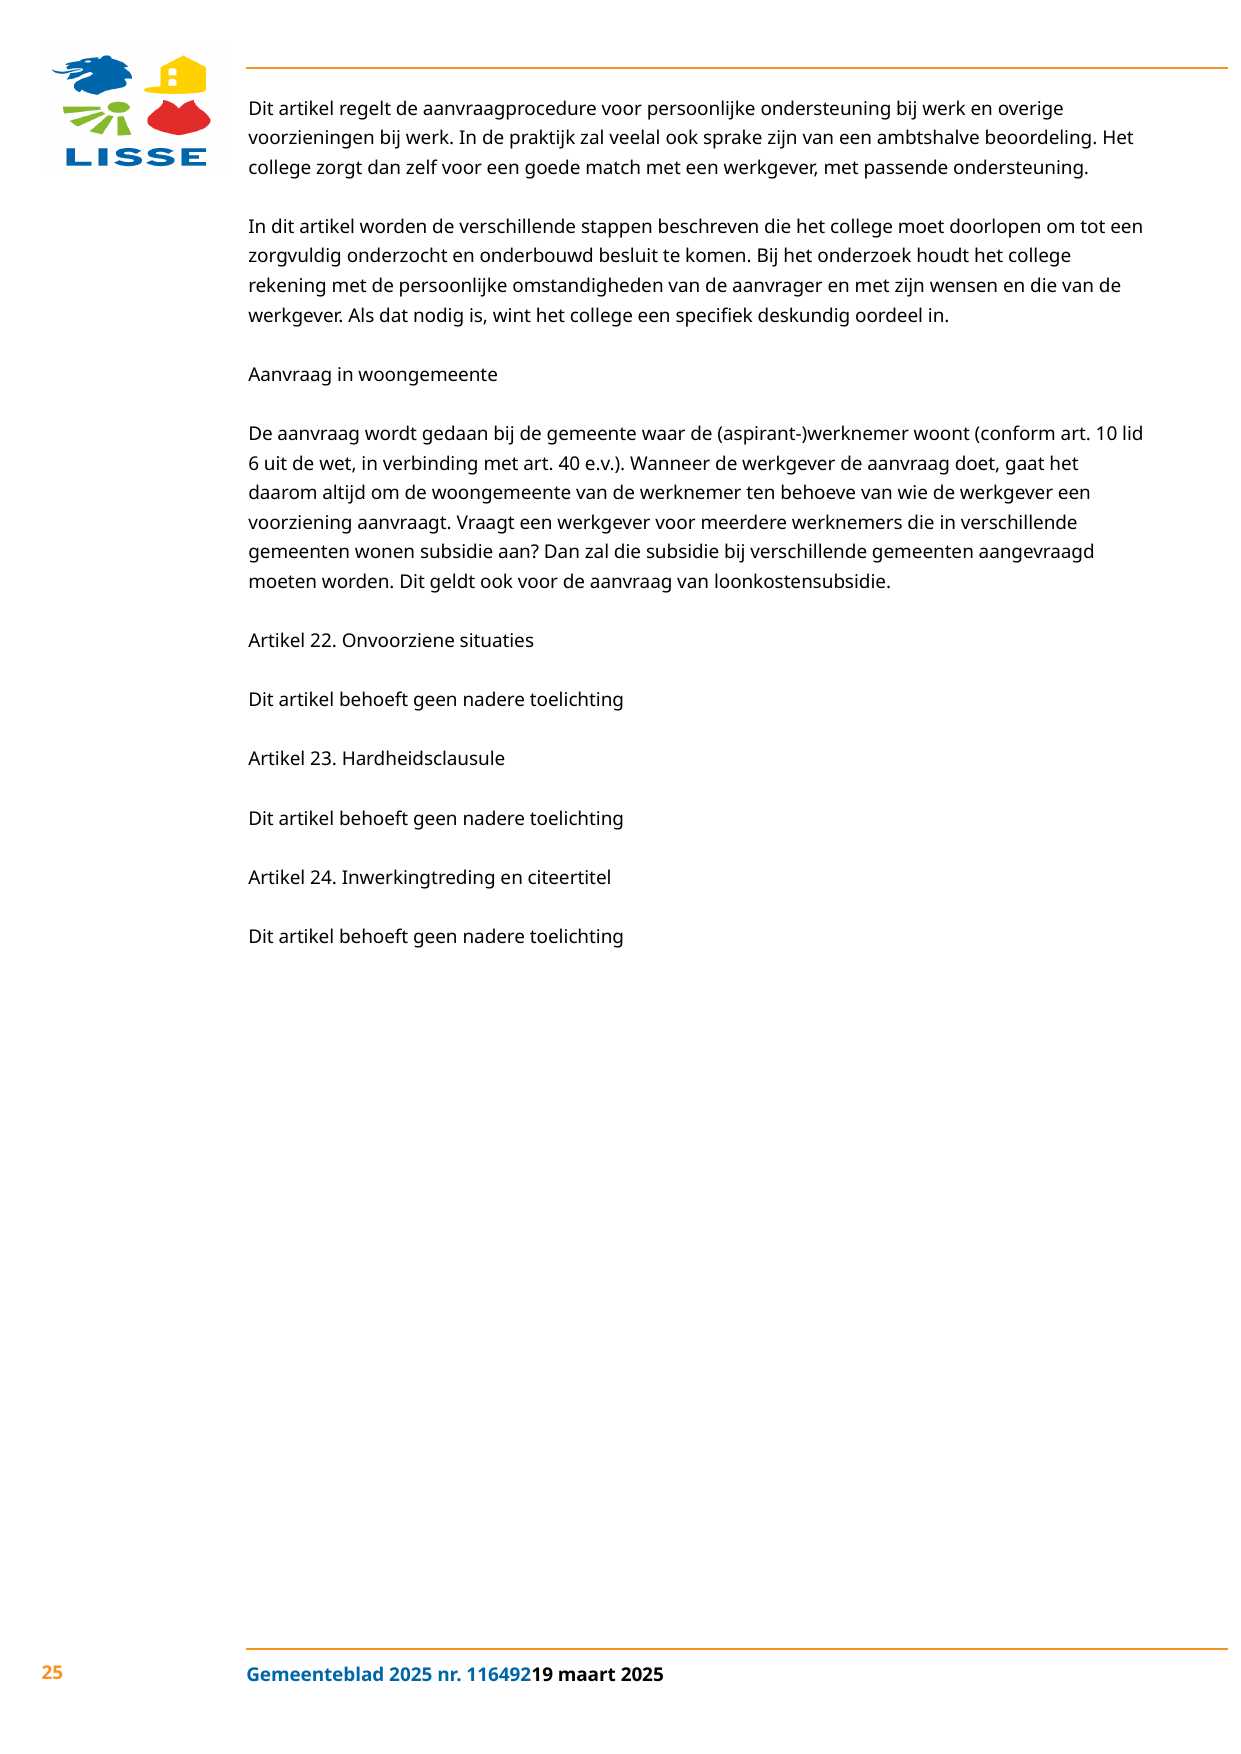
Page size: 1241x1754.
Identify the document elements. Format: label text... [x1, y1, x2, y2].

text Artikel 24. Inwerkingtreding en citeertitel [248, 864, 1152, 890]
text Dit artikel behoeft geen nadere toelichting [248, 805, 1152, 831]
text Artikel 22. Onvoorziene situaties [248, 627, 1152, 653]
text De aanvraag wordt gedaan bij de gemeente waar de (aspirant-)werknemer woont (conform art. 10 lid 6 uit de wet, in verbinding met art. 40 e.v.). Wanneer de werkgever de aanvraag doet, gaat het daarom altijd om de woongemeente van de werknemer ten behoeve van wie de werkgever een voorziening aanvraagt. Vraagt een werkgever voor meerdere werknemers die in verschillende gemeenten wonen subsidie aan? Dan zal die subsidie bij verschillende gemeenten aangevraagd moeten worden. Dit geldt ook voor de aanvraag van loonkostensubsidie. [248, 420, 1152, 594]
text Dit artikel behoeft geen nadere toelichting [248, 686, 1152, 712]
text In dit artikel worden de verschillende stappen beschreven die het college moet doorlopen om tot een zorgvuldig onderzocht en onderbouwd besluit te komen. Bij het onderzoek houdt het college rekening met de persoonlijke omstandigheden van de aanvrager en met zijn wensen en die van de werkgever. Als dat nodig is, wint het college een specifiek deskundig oordeel in. [248, 213, 1152, 328]
text Dit artikel behoeft geen nadere toelichting [248, 923, 1152, 949]
text Aanvraag in woongemeente [248, 361, 1152, 387]
text Dit artikel regelt de aanvraagprocedure voor persoonlijke ondersteuning bij werk en overige voorzieningen bij werk. In de praktijk zal veelal ook sprake zijn van een ambtshalve beoordeling. Het college zorgt dan zelf voor een goede match met een werkgever, met passende ondersteuning. [248, 95, 1152, 180]
text Artikel 23. Hardheidsclausule [248, 746, 1152, 771]
picture [41, 47, 231, 172]
